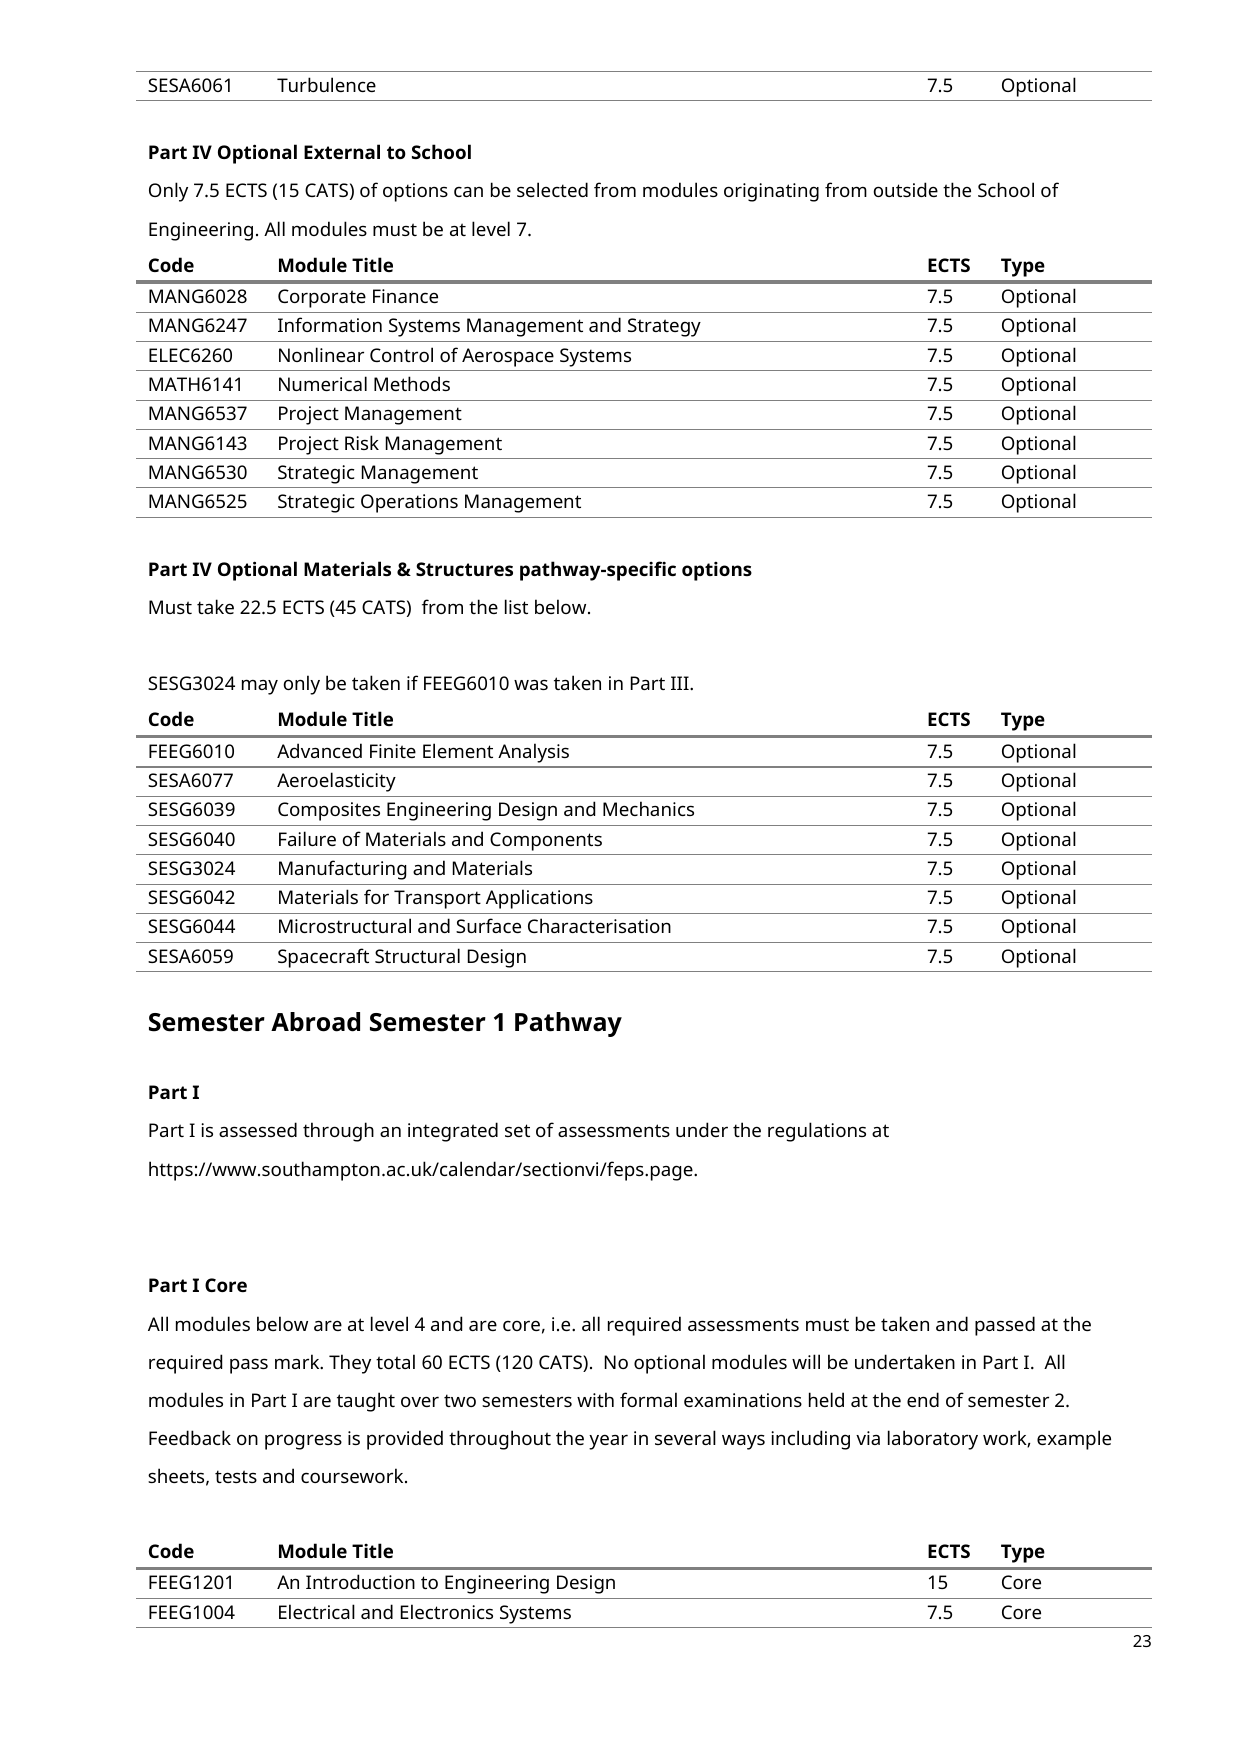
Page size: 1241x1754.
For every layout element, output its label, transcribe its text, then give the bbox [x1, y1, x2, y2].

table_cell Type [989, 707, 1152, 735]
table_cell ELEC6260 [136, 342, 266, 370]
table_cell Optional [989, 826, 1152, 854]
table_cell 7.5 [916, 797, 989, 825]
table_cell 7.5 [916, 72, 989, 100]
table_cell SESG6039 [136, 797, 266, 825]
table_cell Optional [989, 342, 1152, 370]
table_cell Code [136, 252, 266, 280]
table_cell MANG6028 [136, 284, 266, 312]
table_cell Turbulence [266, 72, 916, 100]
table_cell 7.5 [916, 401, 989, 429]
table_cell ECTS [916, 707, 989, 735]
table_cell Optional [989, 855, 1152, 883]
table_cell Aeroelasticity [266, 768, 916, 796]
table_cell Optional [989, 459, 1152, 487]
table_cell FEEG1201 [136, 1570, 266, 1598]
table_cell Failure of Materials and Components [266, 826, 916, 854]
table_cell Core [989, 1570, 1152, 1598]
table_cell SESA6061 [136, 72, 266, 100]
table_cell Composites Engineering Design and Mechanics [266, 797, 916, 825]
table_cell 15 [916, 1570, 989, 1598]
table_cell 7.5 [916, 488, 989, 517]
table_cell Numerical Methods [266, 371, 916, 399]
table_cell Optional [989, 313, 1152, 341]
table_cell 7.5 [916, 826, 989, 854]
table_cell 7.5 [916, 313, 989, 341]
table_cell Type [989, 1538, 1152, 1567]
table_cell Module Title [266, 1538, 916, 1567]
table_cell SESA6077 [136, 768, 266, 796]
table_cell 7.5 [916, 1599, 989, 1627]
table_cell Optional [989, 284, 1152, 312]
table_cell SESG6042 [136, 885, 266, 913]
table_cell An Introduction to Engineering Design [266, 1570, 916, 1598]
table_cell Optional [989, 768, 1152, 796]
table_cell 7.5 [916, 371, 989, 399]
table_cell Optional [989, 488, 1152, 517]
table_cell Optional [989, 797, 1152, 825]
table_cell Part I Core All modules below are at level 4 and are core, i.e. all required assessments must be taken and passed at the required pass mark. They total 60 ECTS (120 CATS). No optional modules will be undertaken in Part I. All modules in Part I are taught over two semesters with formal examinations held at the end of semester 2. Feedback on progress is provided throughout the year in several ways including via laboratory work, example sheets, tests and coursework. [136, 1235, 1152, 1538]
table_cell Project Risk Management [266, 430, 916, 458]
table_cell Optional [989, 401, 1152, 429]
table_cell Part IV Optional Materials & Structures pathway-specific options Must take 22.5 ECTS (45 CATS) from the list below. SESG3024 may only be taken if FEEG6010 was taken in Part III. [136, 518, 1152, 707]
table_cell Optional [989, 371, 1152, 399]
table_cell 7.5 [916, 768, 989, 796]
table_cell Advanced Finite Element Analysis [266, 738, 916, 766]
table_cell Electrical and Electronics Systems [266, 1599, 916, 1627]
table_cell 7.5 [916, 943, 989, 971]
table_cell Project Management [266, 401, 916, 429]
table_cell SESA6059 [136, 943, 266, 971]
table_cell Code [136, 1538, 266, 1567]
table_cell Manufacturing and Materials [266, 855, 916, 883]
table_cell Corporate Finance [266, 284, 916, 312]
table_cell Module Title [266, 707, 916, 735]
table_cell ECTS [916, 1538, 989, 1567]
table_cell 7.5 [916, 914, 989, 942]
table_cell MANG6530 [136, 459, 266, 487]
table_cell SESG6044 [136, 914, 266, 942]
table_cell SESG6040 [136, 826, 266, 854]
table_cell 7.5 [916, 885, 989, 913]
table_cell MANG6143 [136, 430, 266, 458]
table_cell MANG6247 [136, 313, 266, 341]
table_cell 7.5 [916, 855, 989, 883]
table_cell 7.5 [916, 459, 989, 487]
table_cell Microstructural and Surface Characterisation [266, 914, 916, 942]
table_cell MANG6525 [136, 488, 266, 517]
table_cell Strategic Operations Management [266, 488, 916, 517]
table_cell SESG3024 [136, 855, 266, 883]
table_cell Part IV Optional External to School Only 7.5 ECTS (15 CATS) of options can be selected from modules originating from outside the School of Engineering. All modules must be at level 7. [136, 101, 1152, 252]
table_cell MATH6141 [136, 371, 266, 399]
table_cell Optional [989, 72, 1152, 100]
table_cell Module Title [266, 252, 916, 280]
table_cell 7.5 [916, 738, 989, 766]
table_cell 7.5 [916, 430, 989, 458]
table_cell Part I Part I is assessed through an integrated set of assessments under the regulations at https://www.southampton.ac.uk/calendar/sectionvi/feps.page. [136, 1041, 1152, 1234]
table_cell Code [136, 707, 266, 735]
table_cell Optional [989, 885, 1152, 913]
table_cell ECTS [916, 252, 989, 280]
table_cell Core [989, 1599, 1152, 1627]
table_cell Nonlinear Control of Aerospace Systems [266, 342, 916, 370]
table_cell FEEG1004 [136, 1599, 266, 1627]
table_cell Information Systems Management and Strategy [266, 313, 916, 341]
table_cell Semester Abroad Semester 1 Pathway [136, 972, 1152, 1041]
table_cell Spacecraft Structural Design [266, 943, 916, 971]
table_cell FEEG6010 [136, 738, 266, 766]
table_cell MANG6537 [136, 401, 266, 429]
table_cell Optional [989, 914, 1152, 942]
table_cell Optional [989, 943, 1152, 971]
table_cell Strategic Management [266, 459, 916, 487]
table_cell 7.5 [916, 284, 989, 312]
table_cell Materials for Transport Applications [266, 885, 916, 913]
table_cell Optional [989, 738, 1152, 766]
table_cell Optional [989, 430, 1152, 458]
table_cell 7.5 [916, 342, 989, 370]
table_cell Type [989, 252, 1152, 280]
